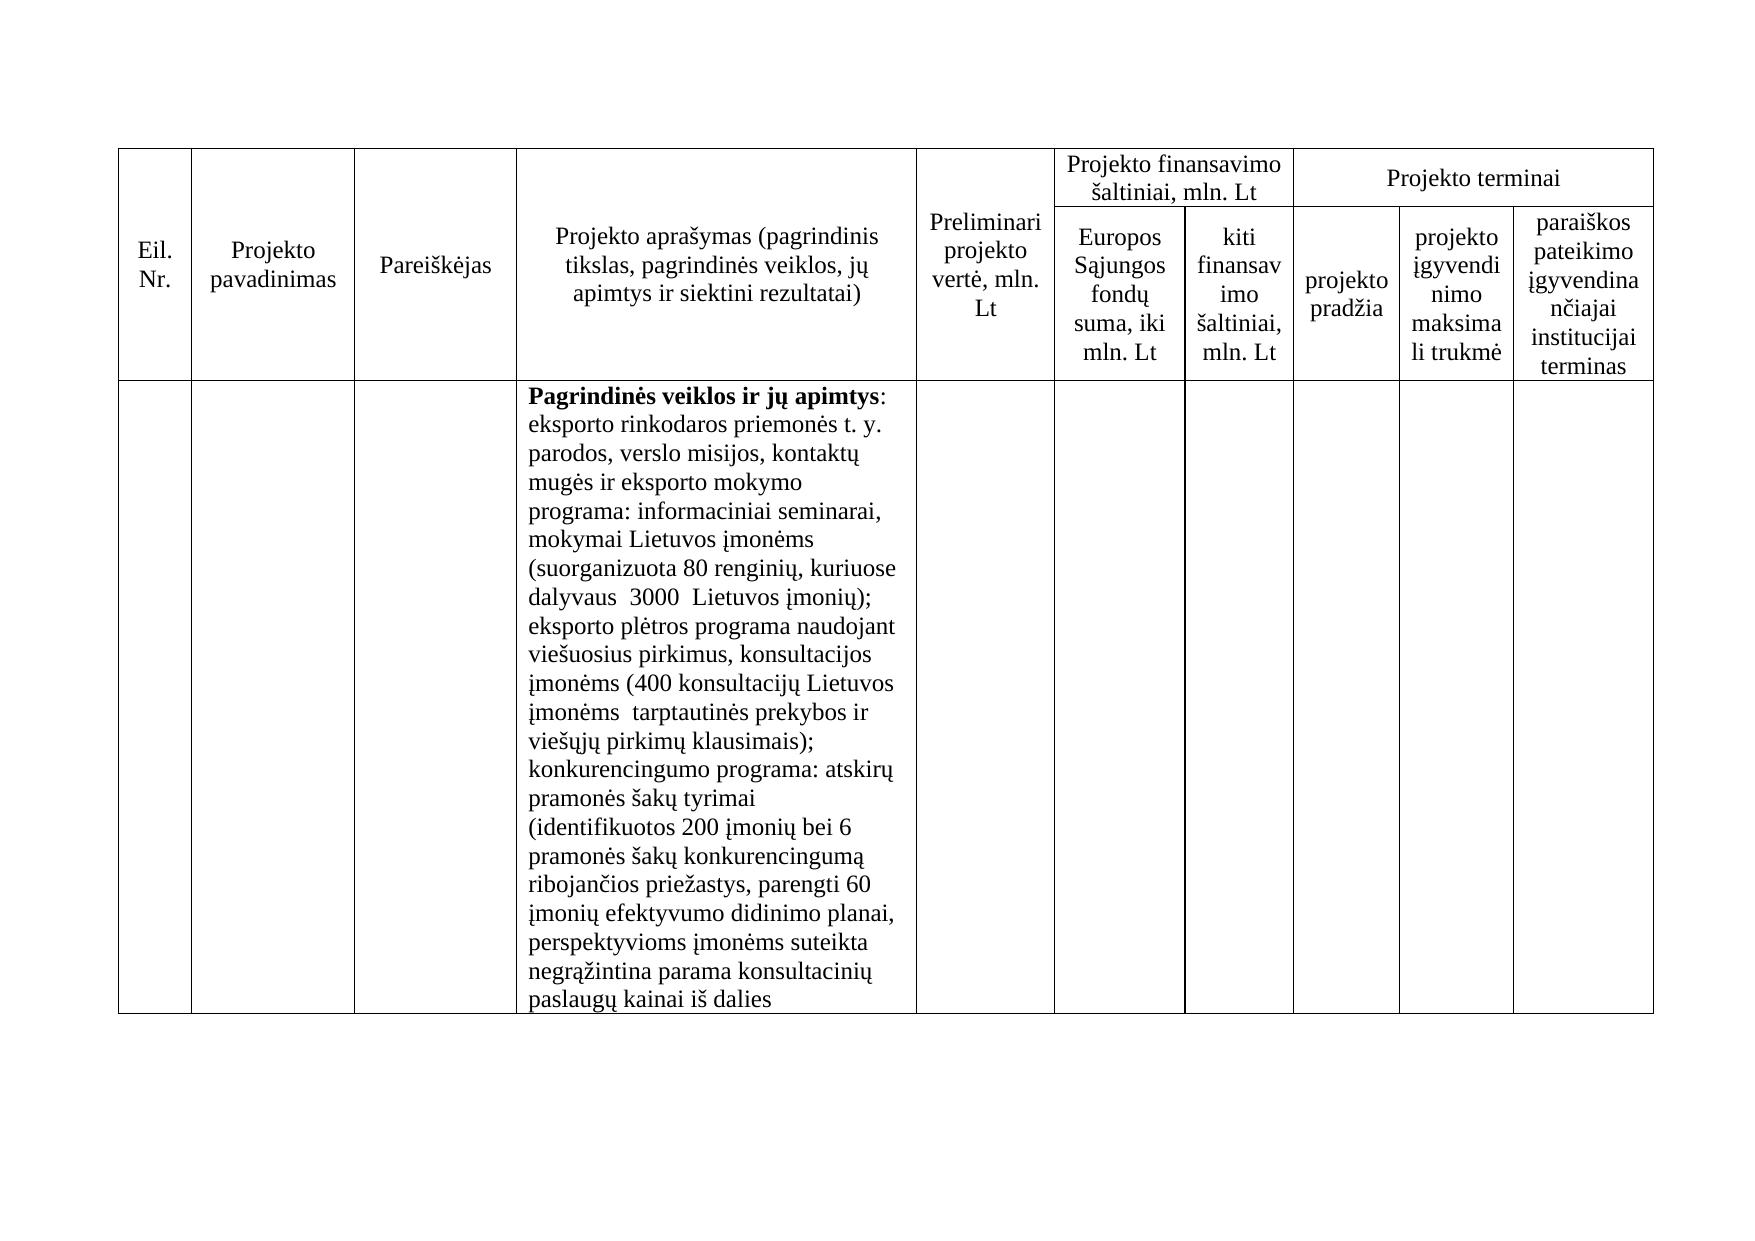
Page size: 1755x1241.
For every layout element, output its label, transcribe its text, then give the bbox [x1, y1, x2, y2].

table_cell [192, 381, 354, 1013]
table_header Projekto aprašymas (pagrindinis tikslas, pagrindinės veiklos, jų apimtys ir siektini rezultatai) [517, 149, 916, 380]
table_header Projekto pavadinimas [192, 149, 354, 380]
table_cell [119, 381, 191, 1013]
table_cell projekto pradžia [1294, 207, 1399, 380]
table_header Projekto terminai [1294, 149, 1653, 206]
table_cell projekto įgyvendinimo maksimali trukmė [1400, 207, 1513, 380]
table_header Pareiškėjas [355, 149, 516, 380]
table_cell Europos Sąjungos fondų suma, iki mln. Lt [1055, 207, 1184, 380]
table_header Preliminari projekto vertė, mln. Lt [917, 149, 1054, 380]
table_cell [1055, 381, 1184, 1013]
table_cell [355, 381, 516, 1013]
table_header Projekto finansavimo šaltiniai, mln. Lt [1055, 149, 1293, 206]
table_cell Pagrindinės veiklos ir jų apimtys: eksporto rinkodaros priemonės t. y. parodos, verslo misijos, kontaktų mugės ir eksporto mokymo programa: informaciniai seminarai, mokymai Lietuvos įmonėms (suorganizuota 80 renginių, kuriuose dalyvaus 3000 Lietuvos įmonių); eksporto plėtros programa naudojant viešuosius pirkimus, konsultacijos įmonėms (400 konsultacijų Lietuvos įmonėms tarptautinės prekybos ir viešųjų pirkimų klausimais); konkurencingumo programa: atskirų pramonės šakų tyrimai (identifikuotos 200 įmonių bei 6 pramonės šakų konkurencingumą ribojančios priežastys, parengti 60 įmonių efektyvumo didinimo planai, perspektyvioms įmonėms suteikta negrąžintina parama konsultacinių paslaugų kainai iš dalies [517, 381, 916, 1013]
table_cell paraiškos pateikimo įgyvendinančiajai institucijai terminas [1514, 207, 1653, 380]
table_cell - [1186, 381, 1293, 1013]
table_cell [1514, 381, 1653, 1013]
table_cell [917, 381, 1054, 1013]
table_cell [1294, 381, 1399, 1013]
table_header Eil. Nr. [119, 149, 191, 380]
table_cell [1400, 381, 1513, 1013]
table_cell kiti finansavimo šaltiniai, mln. Lt [1186, 207, 1293, 380]
